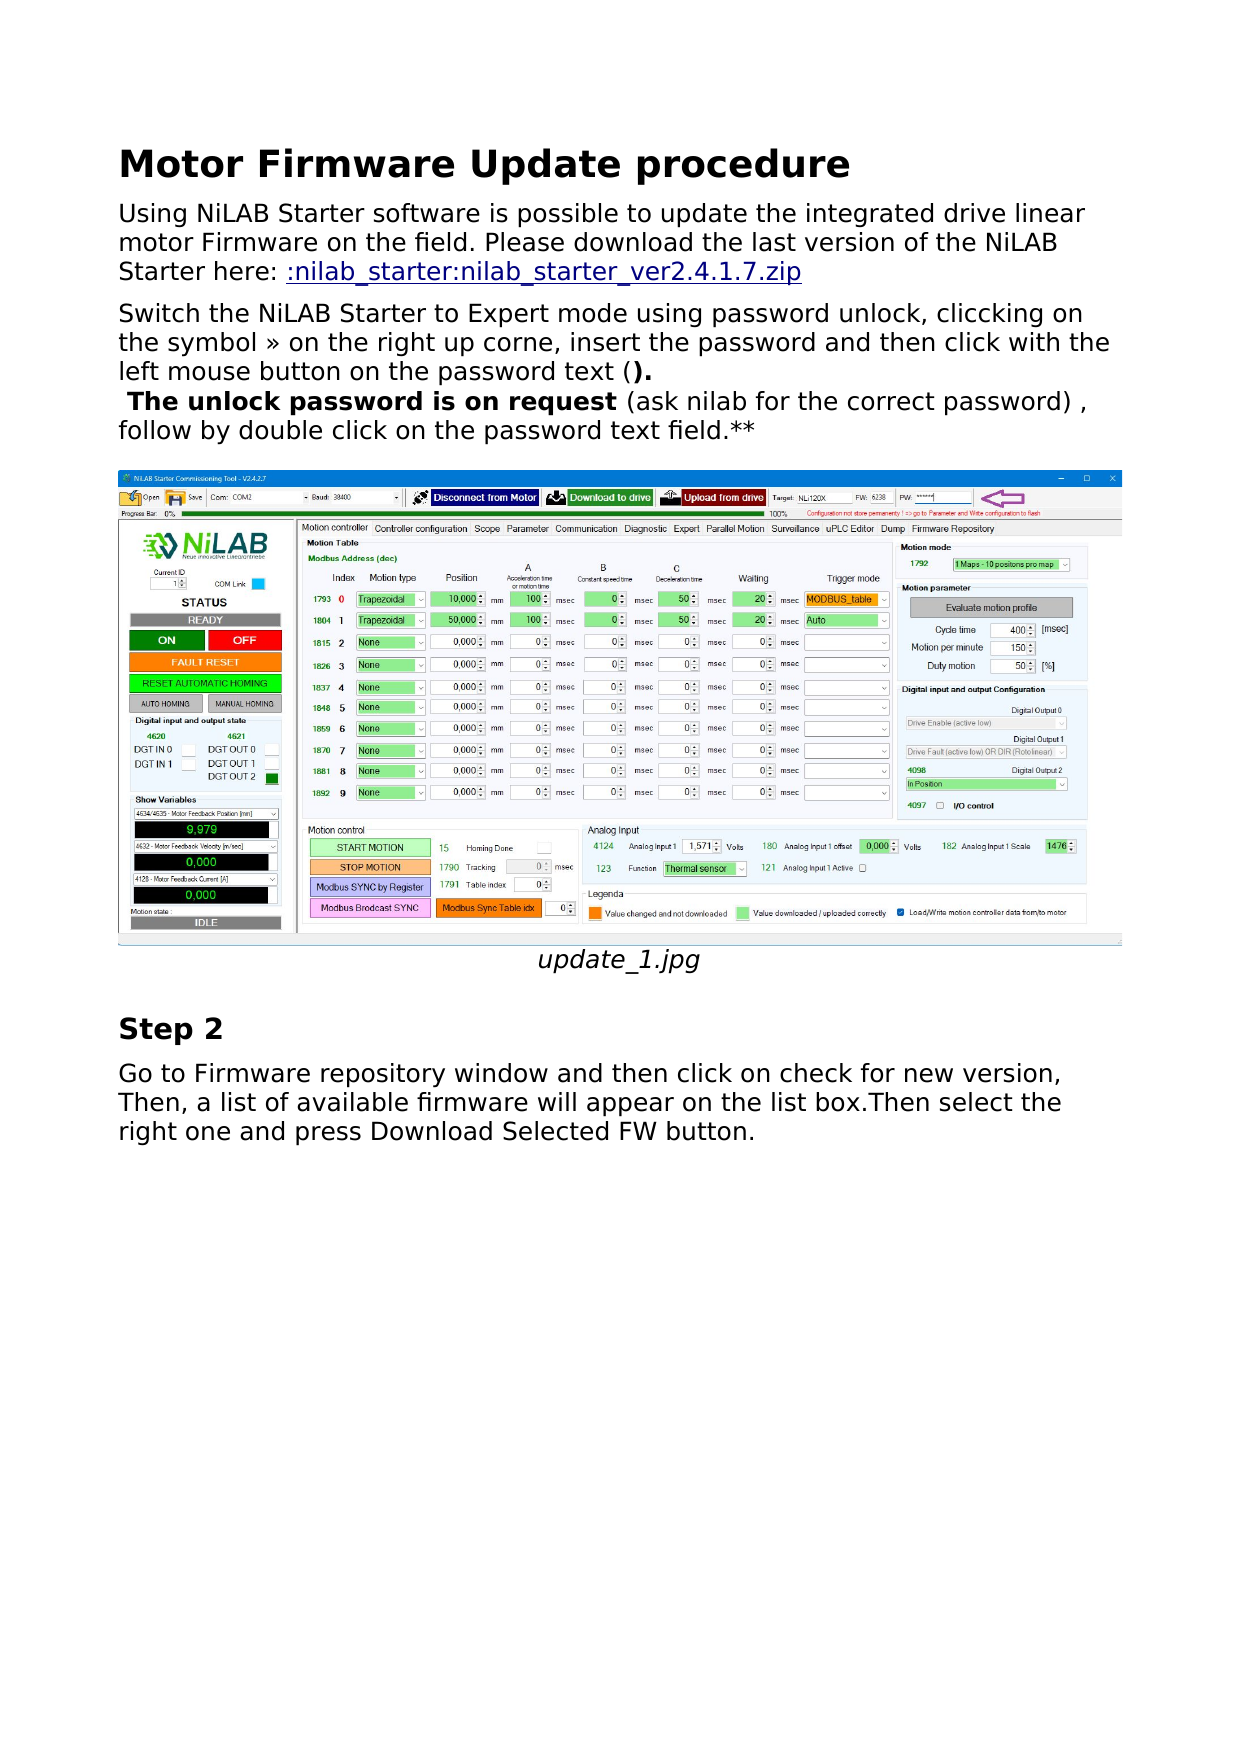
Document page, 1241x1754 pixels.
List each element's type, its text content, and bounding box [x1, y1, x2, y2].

subtitle Step 2 [118, 1012, 1122, 1046]
text update_1.jpg [118, 946, 1122, 975]
text Switch the NiLAB Starter to Expert mode using password unlock, cliccking on the symbol » on the right up corne, insert the password and then click with the left mouse button on the password text (). The unlock password is on request (ask nilab for the correct password) , follow by double click on the password text field.** [118, 299, 1122, 445]
subtitle Motor Firmware Update procedure [118, 143, 1122, 187]
text Go to Firmware repository window and then click on check for new version, Then, a list of available firmware will appear on the list box.Then select the right one and press Download Selected FW button. [118, 1059, 1122, 1146]
text Using NiLAB Starter software is possible to update the integrated drive linear motor Firmware on the field. Please download the last version of the NiLAB Starter here: :nilab_starter:nilab_starter_ver2.4.1.7.zip [118, 199, 1122, 287]
picture [118, 470, 1123, 946]
